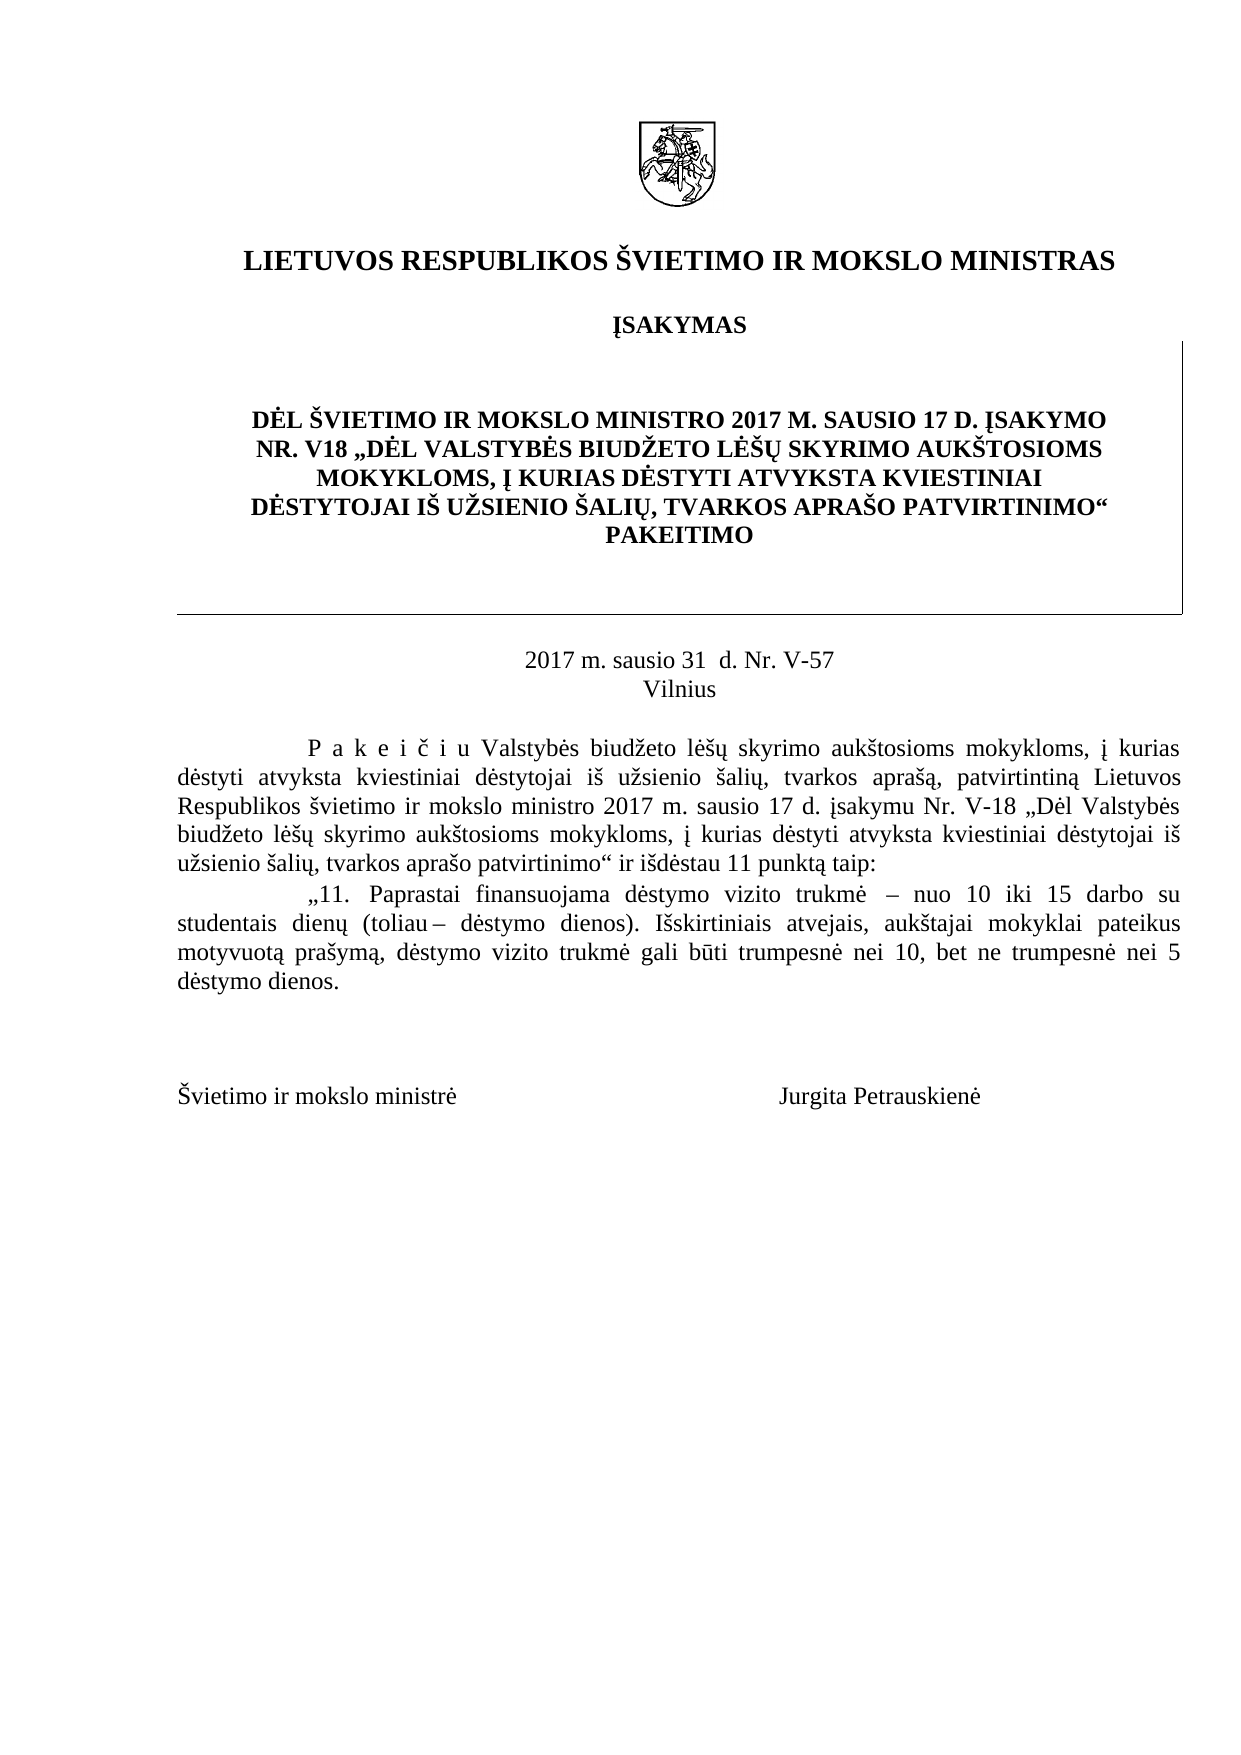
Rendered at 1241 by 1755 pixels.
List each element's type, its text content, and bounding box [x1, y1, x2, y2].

text ĮSAKYMAS [177, 310, 1182, 338]
text „11. Paprastai finansuojama dėstymo vizito trukmė – nuo 10 iki 15 darbo su studentais dienų (toliau – dėstymo dienos). Išskirtiniais atvejais, aukštajai mokyklai pateikus motyvuotą prašymą, dėstymo vizito trukmė gali būti trumpesnė nei 10, bet ne trumpesnė nei 5 dėstymo dienos. [177, 879, 1182, 994]
text DĖL ŠVIETIMO IR MOKSLO MINISTRO 2017 M. SAUSIO 17 D. ĮSAKYMO NR. V18 „DĖL VALSTYBĖS BIUDŽETO LĖŠŲ SKYRIMO AUKŠTOSIOMS MOKYKLOMS, Į KURIAS DĖSTYTI ATVYKSTA KVIESTINIAI DĖSTYTOJAI IŠ UŽSIENIO ŠALIŲ, TVARKOS APRAŠO PATVIRTINIMO“ PAKEITIMO [177, 341, 1182, 614]
text Švietimo ir mokslo ministrė Jurgita Petrauskienė [177, 1081, 1182, 1109]
text 2017 m. sausio 31 d. Nr. V-57 [177, 645, 1182, 674]
text P a k e i č i u Valstybės biudžeto lėšų skyrimo aukštosioms mokykloms, į kurias dėstyti atvyksta kviestiniai dėstytojai iš užsienio šalių, tvarkos aprašą, patvirtintiną Lietuvos Respublikos švietimo ir mokslo ministro 2017 m. sausio 17 d. įsakymu Nr. V-18 „Dėl Valstybės biudžeto lėšų skyrimo aukštosioms mokykloms, į kurias dėstyti atvyksta kviestiniai dėstytojai iš užsienio šalių, tvarkos aprašo patvirtinimo“ ir išdėstau 11 punktą taip: [177, 733, 1182, 877]
text LIETUVOS RESPUBLIKOS ŠVIETIMO IR MOKSLO MINISTRAS [177, 243, 1182, 276]
text Vilnius [177, 674, 1182, 702]
